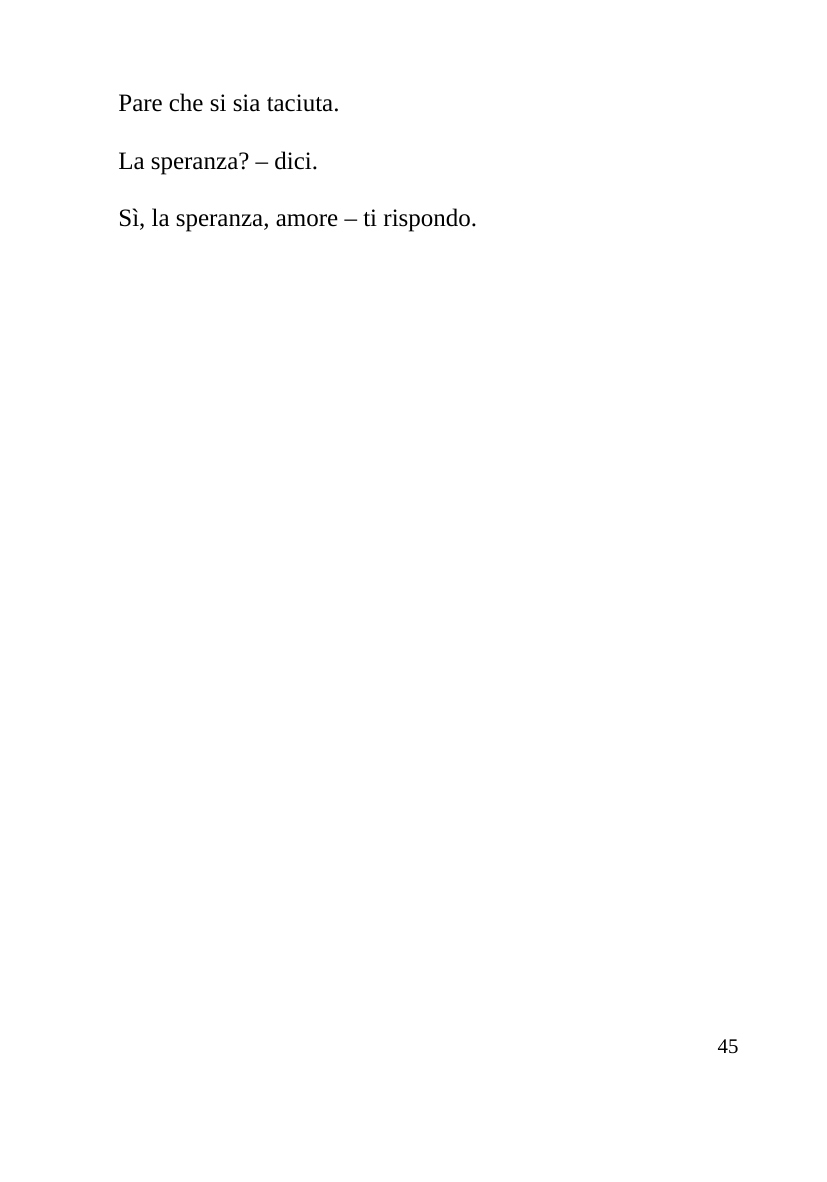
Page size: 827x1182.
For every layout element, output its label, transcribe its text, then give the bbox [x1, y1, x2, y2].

text La speranza? – dici. [88, 146, 738, 175]
text Pare che si sia taciuta. [88, 88, 738, 117]
text Sì, la speranza, amore – ti rispondo. [88, 203, 738, 232]
